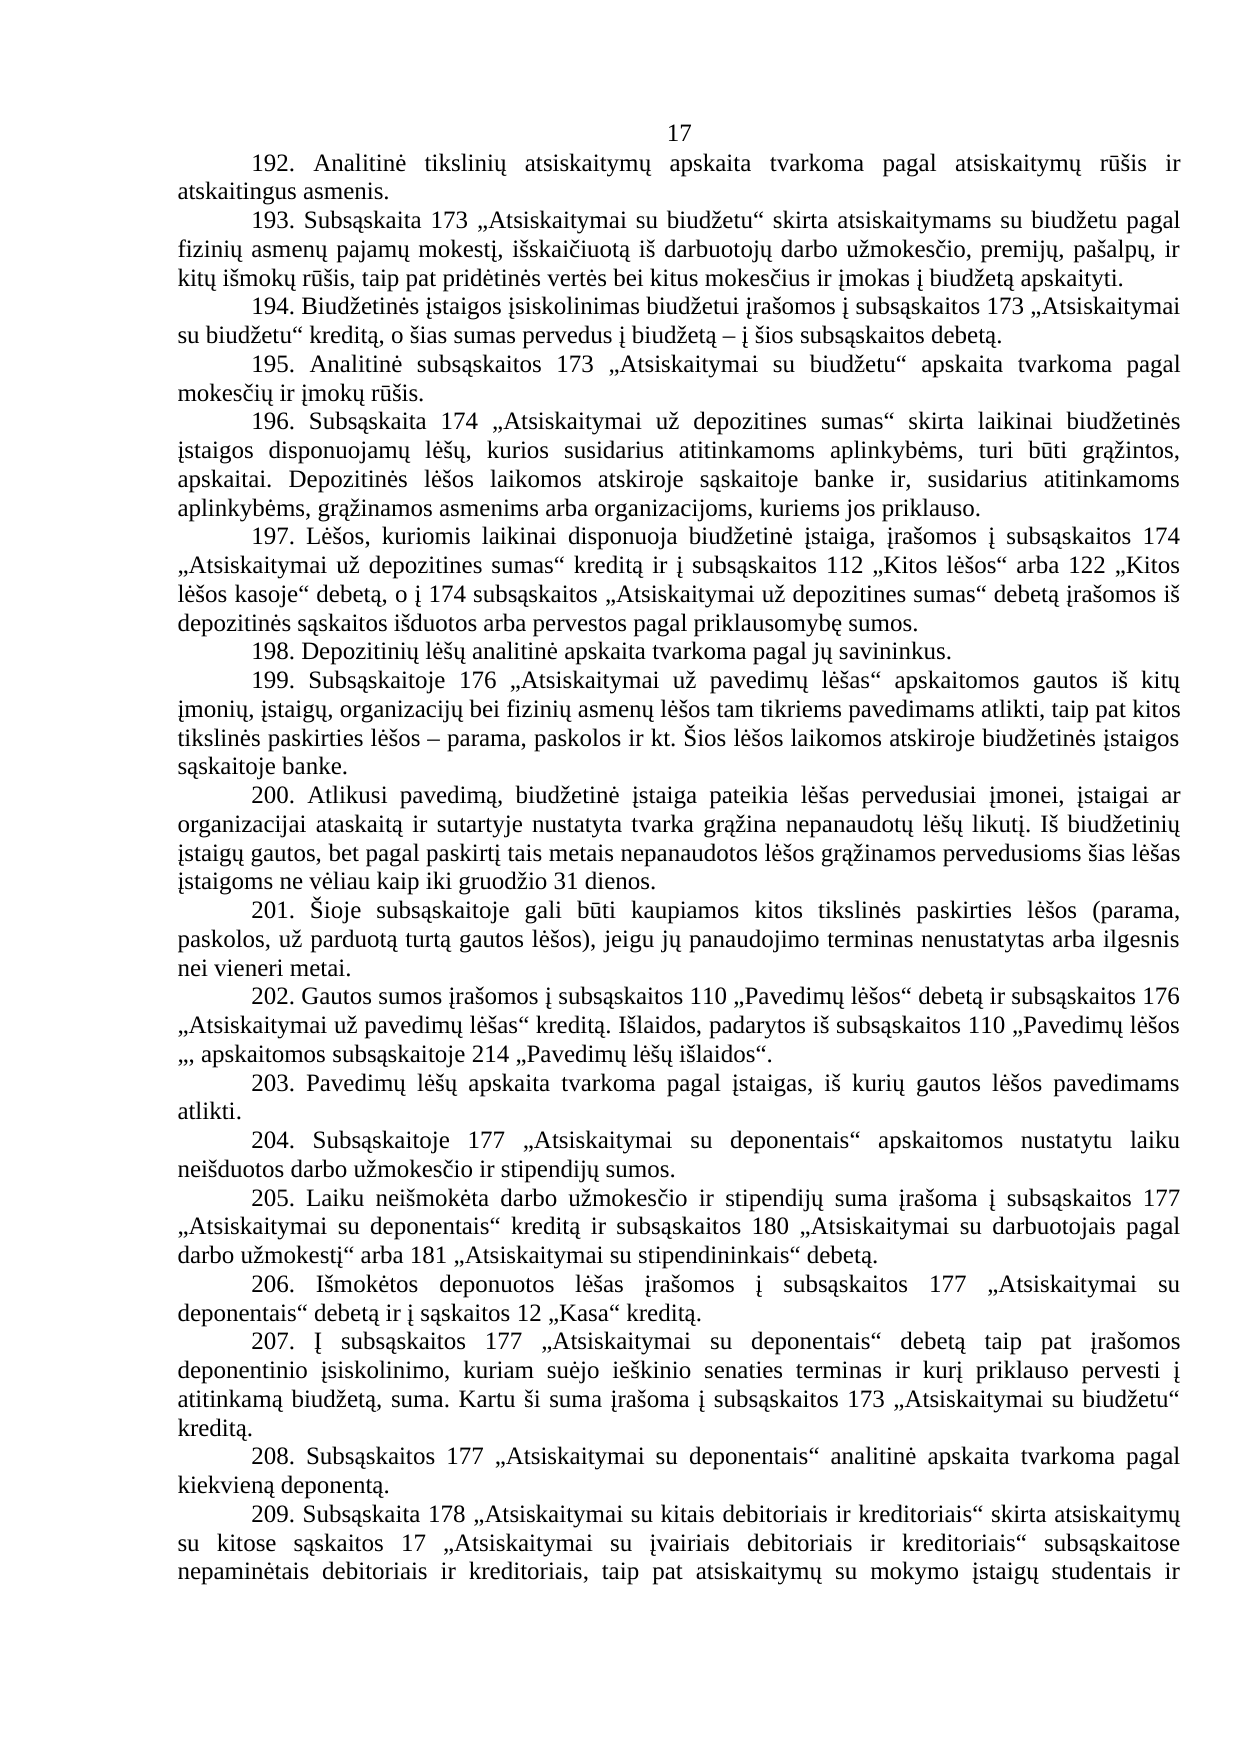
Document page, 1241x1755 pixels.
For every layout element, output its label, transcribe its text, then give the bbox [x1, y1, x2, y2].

text 208. Subsąskaitos 177 „Atsiskaitymai su deponentais“ analitinė apskaita tvarkoma pagal kiekvieną deponentą. [177, 1441, 1181, 1499]
text 194. Biudžetinės įstaigos įsiskolinimas biudžetui įrašomos į subsąskaitos 173 „Atsiskaitymai su biudžetu“ kreditą, o šias sumas pervedus į biudžetą – į šios subsąskaitos debetą. [177, 291, 1181, 349]
text 200. Atlikusi pavedimą, biudžetinė įstaiga pateikia lėšas pervedusiai įmonei, įstaigai ar organizacijai ataskaitą ir sutartyje nustatyta tvarka grąžina nepanaudotų lėšų likutį. Iš biudžetinių įstaigų gautos, bet pagal paskirtį tais metais nepanaudotos lėšos grąžinamos pervedusioms šias lėšas įstaigoms ne vėliau kaip iki gruodžio 31 dienos. [177, 780, 1181, 895]
text 199. Subsąskaitoje 176 „Atsiskaitymai už pavedimų lėšas“ apskaitomos gautos iš kitų įmonių, įstaigų, organizacijų bei fizinių asmenų lėšos tam tikriems pavedimams atlikti, taip pat kitos tikslinės paskirties lėšos – parama, paskolos ir kt. Šios lėšos laikomos atskiroje biudžetinės įstaigos sąskaitoje banke. [177, 665, 1181, 780]
text 195. Analitinė subsąskaitos 173 „Atsiskaitymai su biudžetu“ apskaita tvarkoma pagal mokesčių ir įmokų rūšis. [177, 349, 1181, 406]
text 207. Į subsąskaitos 177 „Atsiskaitymai su deponentais“ debetą taip pat įrašomos deponentinio įsiskolinimo, kuriam suėjo ieškinio senaties terminas ir kurį priklauso pervesti į atitinkamą biudžetą, suma. Kartu ši suma įrašoma į subsąskaitos 173 „Atsiskaitymai su biudžetu“ kreditą. [177, 1326, 1181, 1441]
text 201. Šioje subsąskaitoje gali būti kaupiamos kitos tikslinės paskirties lėšos (parama, paskolos, už parduotą turtą gautos lėšos), jeigu jų panaudojimo terminas nenustatytas arba ilgesnis nei vieneri metai. [177, 895, 1181, 981]
text 209. Subsąskaita 178 „Atsiskaitymai su kitais debitoriais ir kreditoriais“ skirta atsiskaitymų su kitose sąskaitos 17 „Atsiskaitymai su įvairiais debitoriais ir kreditoriais“ subsąskaitose nepaminėtais debitoriais ir kreditoriais, taip pat atsiskaitymų su mokymo įstaigų studentais ir [177, 1499, 1181, 1585]
text 204. Subsąskaitoje 177 „Atsiskaitymai su deponentais“ apskaitomos nustatytu laiku neišduotos darbo užmokesčio ir stipendijų sumos. [177, 1125, 1181, 1183]
text 193. Subsąskaita 173 „Atsiskaitymai su biudžetu“ skirta atsiskaitymams su biudžetu pagal fizinių asmenų pajamų mokestį, išskaičiuotą iš darbuotojų darbo užmokesčio, premijų, pašalpų, ir kitų išmokų rūšis, taip pat pridėtinės vertės bei kitus mokesčius ir įmokas į biudžetą apskaityti. [177, 205, 1181, 291]
text 198. Depozitinių lėšų analitinė apskaita tvarkoma pagal jų savininkus. [177, 636, 1181, 665]
text 203. Pavedimų lėšų apskaita tvarkoma pagal įstaigas, iš kurių gautos lėšos pavedimams atlikti. [177, 1068, 1181, 1125]
text 206. Išmokėtos deponuotos lėšas įrašomos į subsąskaitos 177 „Atsiskaitymai su deponentais“ debetą ir į sąskaitos 12 „Kasa“ kreditą. [177, 1269, 1181, 1326]
text 202. Gautos sumos įrašomos į subsąskaitos 110 „Pavedimų lėšos“ debetą ir subsąskaitos 176 „Atsiskaitymai už pavedimų lėšas“ kreditą. Išlaidos, padarytos iš subsąskaitos 110 „Pavedimų lėšos „, apskaitomos subsąskaitoje 214 „Pavedimų lėšų išlaidos“. [177, 981, 1181, 1068]
text 205. Laiku neišmokėta darbo užmokesčio ir stipendijų suma įrašoma į subsąskaitos 177 „Atsiskaitymai su deponentais“ kreditą ir subsąskaitos 180 „Atsiskaitymai su darbuotojais pagal darbo užmokestį“ arba 181 „Atsiskaitymai su stipendininkais“ debetą. [177, 1183, 1181, 1269]
text 196. Subsąskaita 174 „Atsiskaitymai už depozitines sumas“ skirta laikinai biudžetinės įstaigos disponuojamų lėšų, kurios susidarius atitinkamoms aplinkybėms, turi būti grąžintos, apskaitai. Depozitinės lėšos laikomos atskiroje sąskaitoje banke ir, susidarius atitinkamoms aplinkybėms, grąžinamos asmenims arba organizacijoms, kuriems jos priklauso. [177, 406, 1181, 521]
text 197. Lėšos, kuriomis laikinai disponuoja biudžetinė įstaiga, įrašomos į subsąskaitos 174 „Atsiskaitymai už depozitines sumas“ kreditą ir į subsąskaitos 112 „Kitos lėšos“ arba 122 „Kitos lėšos kasoje“ debetą, o į 174 subsąskaitos „Atsiskaitymai už depozitines sumas“ debetą įrašomos iš depozitinės sąskaitos išduotos arba pervestos pagal priklausomybę sumos. [177, 521, 1181, 636]
text 192. Analitinė tikslinių atsiskaitymų apskaita tvarkoma pagal atsiskaitymų rūšis ir atskaitingus asmenis. [177, 148, 1181, 205]
